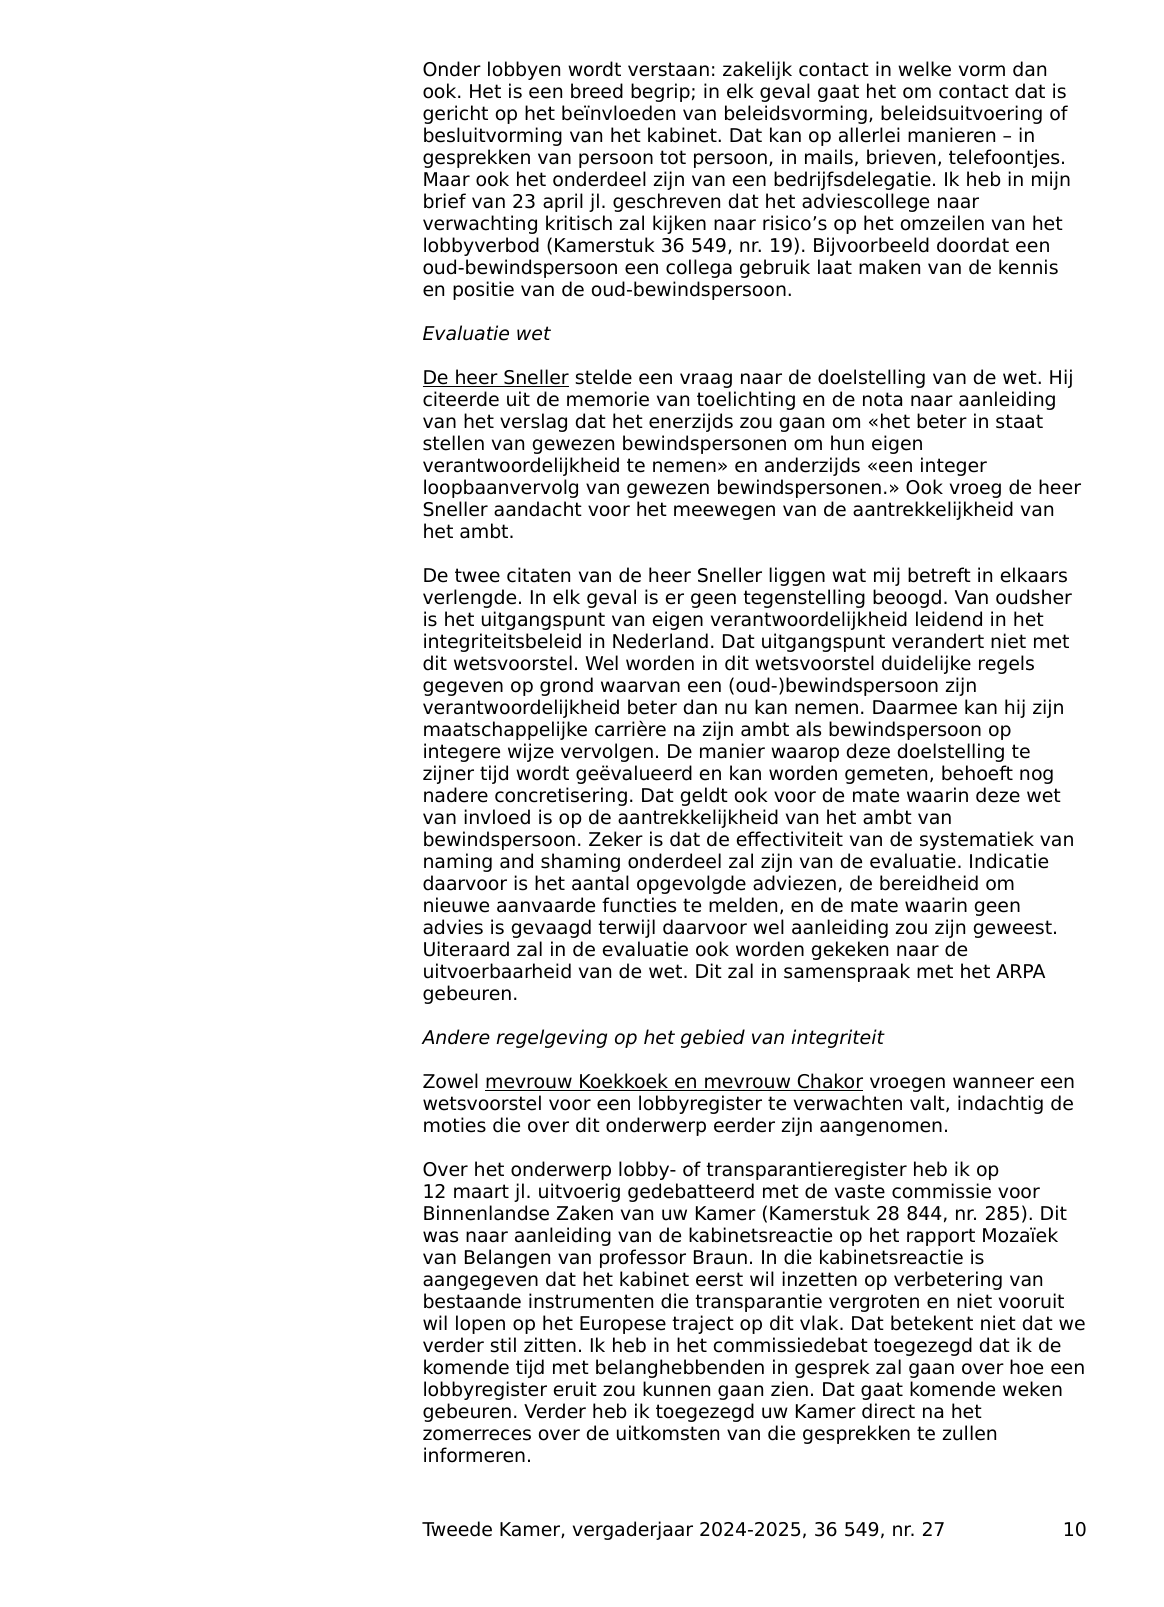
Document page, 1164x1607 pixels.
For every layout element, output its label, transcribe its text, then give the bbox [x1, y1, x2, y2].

subtitle Andere regelgeving op het gebied van integriteit [422, 1027, 1087, 1049]
text De twee citaten van de heer Sneller liggen wat mij betreft in elkaars verlengde. In elk geval is er geen tegenstelling beoogd. Van oudsher is het uitgangspunt van eigen verantwoordelijkheid leidend in het integriteitsbeleid in Nederland. Dat uitgangspunt verandert niet met dit wetsvoorstel. Wel worden in dit wetsvoorstel duidelijke regels gegeven op grond waarvan een (oud-)bewindspersoon zijn verantwoordelijkheid beter dan nu kan nemen. Daarmee kan hij zijn maatschappelijke carrière na zijn ambt als bewindspersoon op integere wijze vervolgen. De manier waarop deze doelstelling te zijner tijd wordt geëvalueerd en kan worden gemeten, behoeft nog nadere concretisering. Dat geldt ook voor de mate waarin deze wet van invloed is op de aantrekkelijkheid van het ambt van bewindspersoon. Zeker is dat de effectiviteit van de systematiek van naming and shaming onderdeel zal zijn van de evaluatie. Indicatie daarvoor is het aantal opgevolgde adviezen, de bereidheid om nieuwe aanvaarde functies te melden, en de mate waarin geen advies is gevaagd terwijl daarvoor wel aanleiding zou zijn geweest. Uiteraard zal in de evaluatie ook worden gekeken naar de uitvoerbaarheid van de wet. Dit zal in samenspraak met het ARPA gebeuren. [422, 565, 1087, 1005]
text Over het onderwerp lobby- of transparantieregister heb ik op 12 maart jl. uitvoerig gedebatteerd met de vaste commissie voor Binnenlandse Zaken van uw Kamer (Kamerstuk 28 844, nr. 285). Dit was naar aanleiding van de kabinetsreactie op het rapport Mozaïek van Belangen van professor Braun. In die kabinetsreactie is aangegeven dat het kabinet eerst wil inzetten op verbetering van bestaande instrumenten die transparantie vergroten en niet vooruit wil lopen op het Europese traject op dit vlak. Dat betekent niet dat we verder stil zitten. Ik heb in het commissiedebat toegezegd dat ik de komende tijd met belanghebbenden in gesprek zal gaan over hoe een lobbyregister eruit zou kunnen gaan zien. Dat gaat komende weken gebeuren. Verder heb ik toegezegd uw Kamer direct na het zomerreces over de uitkomsten van die gesprekken te zullen informeren. [422, 1159, 1087, 1467]
subtitle Evaluatie wet [422, 323, 1087, 345]
text De heer Sneller stelde een vraag naar de doelstelling van de wet. Hij citeerde uit de memorie van toelichting en de nota naar aanleiding van het verslag dat het enerzijds zou gaan om «het beter in staat stellen van gewezen bewindspersonen om hun eigen verantwoordelijkheid te nemen» en anderzijds «een integer loopbaanvervolg van gewezen bewindspersonen.» Ook vroeg de heer Sneller aandacht voor het meewegen van de aantrekkelijkheid van het ambt. [422, 367, 1087, 543]
text Zowel mevrouw Koekkoek en mevrouw Chakor vroegen wanneer een wetsvoorstel voor een lobbyregister te verwachten valt, indachtig de moties die over dit onderwerp eerder zijn aangenomen. [422, 1071, 1087, 1137]
text Onder lobbyen wordt verstaan: zakelijk contact in welke vorm dan ook. Het is een breed begrip; in elk geval gaat het om contact dat is gericht op het beïnvloeden van beleidsvorming, beleidsuitvoering of besluitvorming van het kabinet. Dat kan op allerlei manieren – in gesprekken van persoon tot persoon, in mails, brieven, telefoontjes. Maar ook het onderdeel zijn van een bedrijfsdelegatie. Ik heb in mijn brief van 23 april jl. geschreven dat het adviescollege naar verwachting kritisch zal kijken naar risico’s op het omzeilen van het lobbyverbod (Kamerstuk 36 549, nr. 19). Bijvoorbeeld doordat een oud-bewindspersoon een collega gebruik laat maken van de kennis en positie van de oud-bewindspersoon. [422, 59, 1087, 301]
